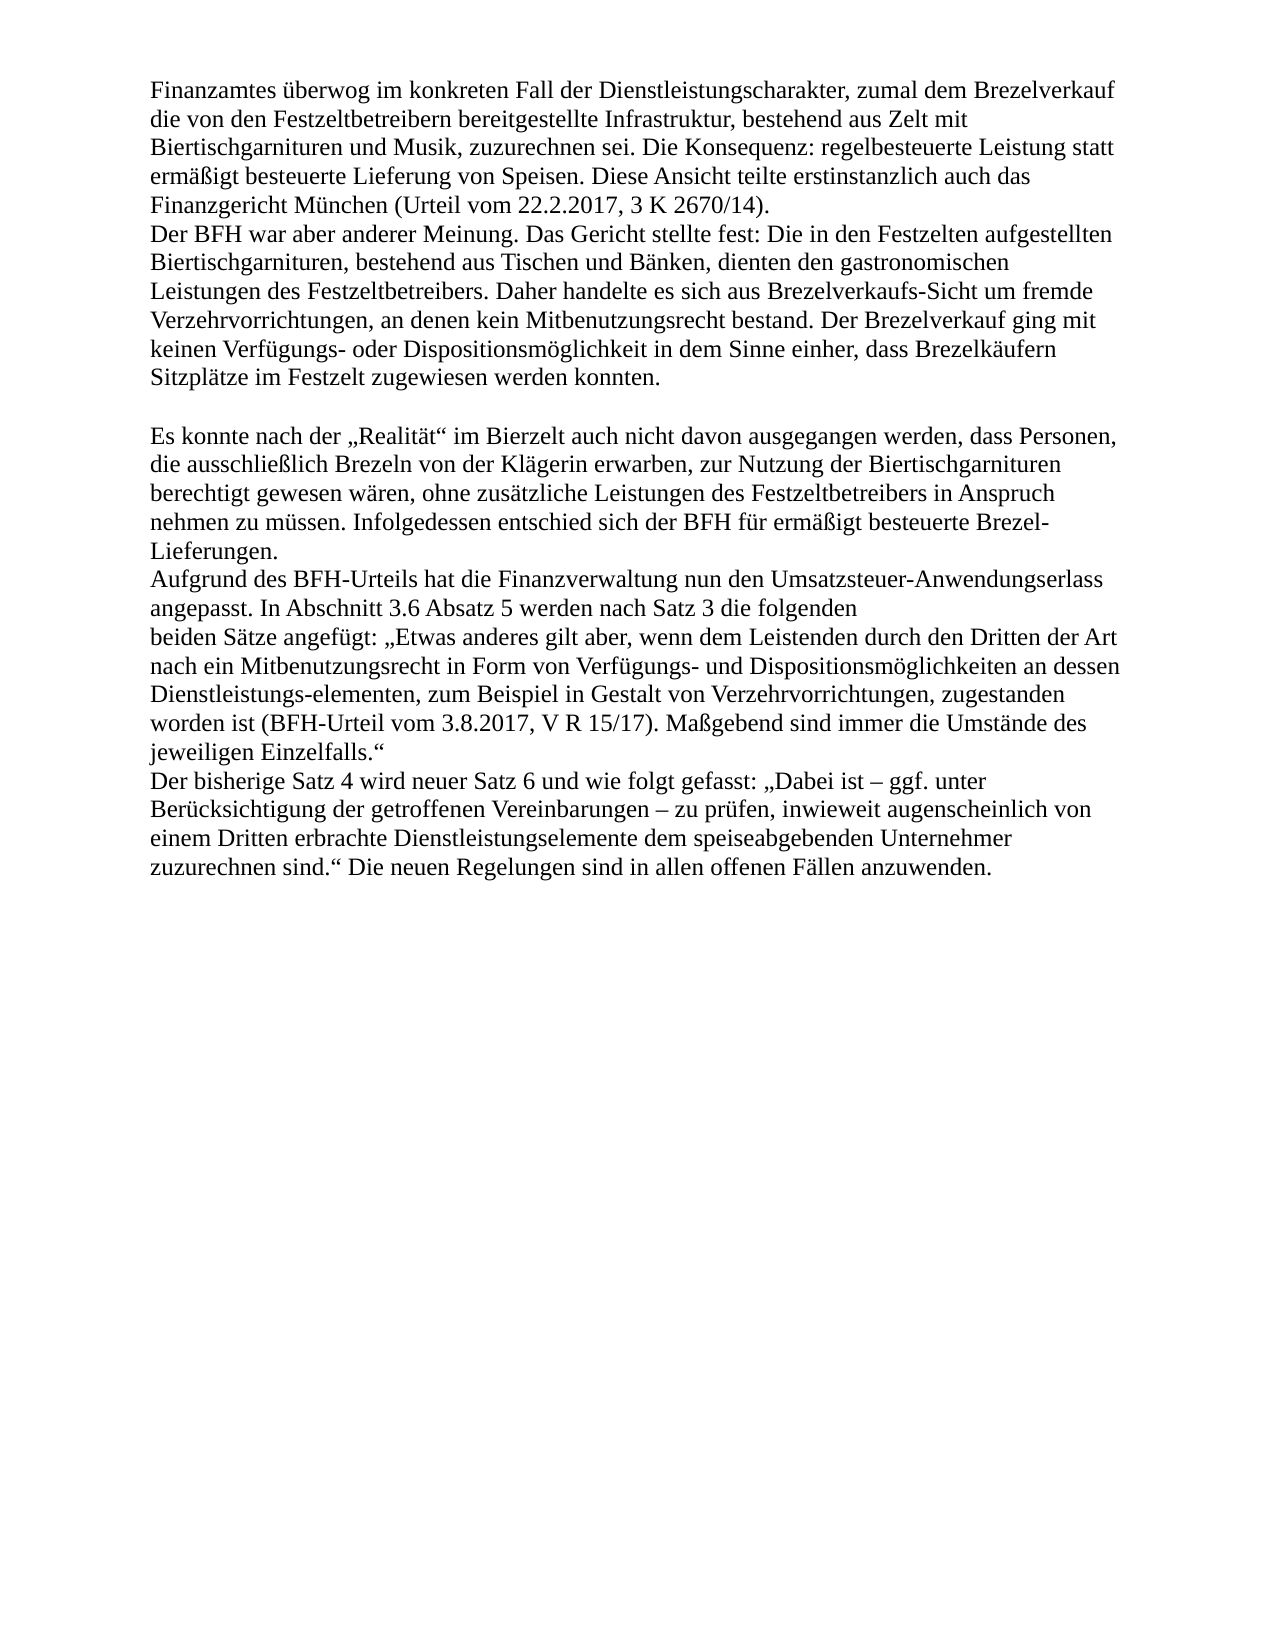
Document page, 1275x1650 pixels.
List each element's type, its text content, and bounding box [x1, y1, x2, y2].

text Der bisherige Satz 4 wird neuer Satz 6 und wie folgt gefasst: „Dabei ist – ggf. unter Berücksichtigung der getroffenen Vereinbarungen – zu prüfen, inwieweit augenscheinlich von einem Dritten erbrachte Dienstleistungselemente dem speiseabgebenden Unternehmer zuzurechnen sind.“ Die neuen Regelungen sind in allen offenen Fällen anzuwenden. [150, 766, 1125, 881]
text Es konnte nach der „Realität“ im Bierzelt auch nicht davon ausgegangen werden, dass Personen, die ausschließlich Brezeln von der Klägerin erwarben, zur Nutzung der Biertischgarnituren berechtigt gewesen wären, ohne zusätzliche Leistungen des Festzeltbetreibers in Anspruch nehmen zu müssen. Infolgedessen entschied sich der BFH für ermäßigt besteuerte Brezel-Lieferungen. [150, 421, 1125, 564]
text Finanzamtes überwog im konkreten Fall der Dienstleistungscharakter, zumal dem Brezelverkauf die von den Festzeltbetreibern bereitgestellte Infrastruktur, bestehend aus Zelt mit Biertischgarnituren und Musik, zuzurechnen sei. Die Konsequenz: regelbesteuerte Leistung statt ermäßigt besteuerte Lieferung von Speisen. Diese Ansicht teilte erstinstanzlich auch das Finanzgericht München (Urteil vom 22.2.2017, 3 K 2670/14). [150, 75, 1125, 219]
text Der BFH war aber anderer Meinung. Das Gericht stellte fest: Die in den Festzelten aufgestellten Biertischgarnituren, bestehend aus Tischen und Bänken, dienten den gastronomischen Leistungen des Festzeltbetreibers. Daher handelte es sich aus Brezelverkaufs-Sicht um fremde Verzehrvorrichtungen, an denen kein Mitbenutzungsrecht bestand. Der Brezelverkauf ging mit keinen Verfügungs- oder Dispositionsmöglichkeit in dem Sinne einher, dass Brezelkäufern Sitzplätze im Festzelt zugewiesen werden konnten. [150, 219, 1125, 391]
text Aufgrund des BFH-Urteils hat die Finanzverwaltung nun den Umsatzsteuer-Anwendungserlass angepasst. In Abschnitt 3.6 Absatz 5 werden nach Satz 3 die folgenden beiden Sätze angefügt: „Etwas anderes gilt aber, wenn dem Leistenden durch den Dritten der Art nach ein Mitbenutzungsrecht in Form von Verfügungs- und Dispositionsmöglichkeiten an dessen Dienstleistungs-elementen, zum Beispiel in Gestalt von Verzehrvorrichtungen, zugestanden worden ist (BFH-Urteil vom 3.8.2017, V R 15/17). Maßgebend sind immer die Umstände des jeweiligen Einzelfalls.“ [150, 564, 1125, 766]
